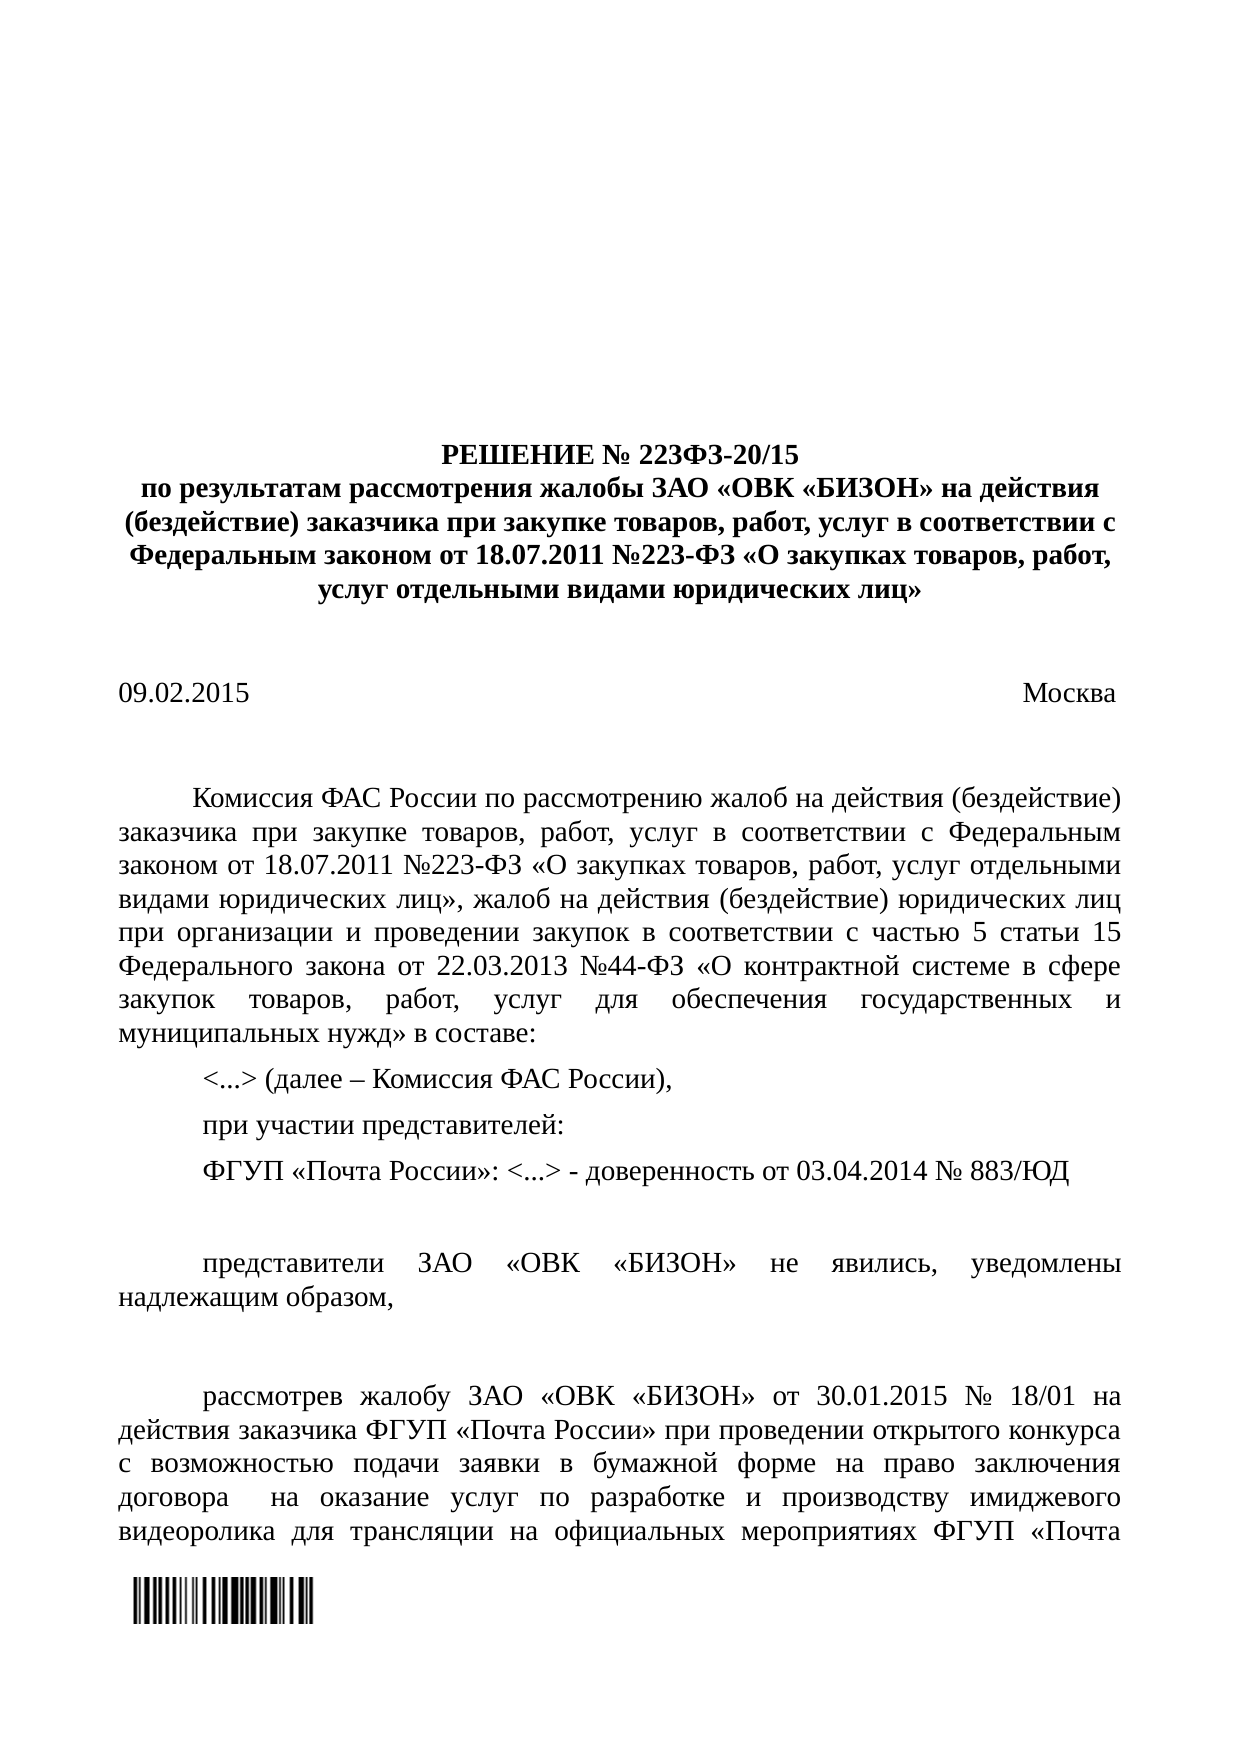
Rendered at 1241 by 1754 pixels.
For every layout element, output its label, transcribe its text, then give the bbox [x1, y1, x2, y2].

text РЕШЕНИЕ № 223ФЗ-20/15 [118, 437, 1122, 470]
text <...> (далее – Комиссия ФАС России), [118, 1061, 1122, 1094]
text при участии представителей: [118, 1107, 1122, 1141]
text представители ЗАО «ОВК «БИЗОН» не явились, уведомлены надлежащим образом, [118, 1245, 1122, 1312]
text ФГУП «Почта России»: <...> - доверенность от 03.04.2014 № 883/ЮД [118, 1153, 1122, 1187]
text по результатам рассмотрения жалобы ЗАО «ОВК «БИЗОН» на действия (бездействие) заказчика при закупке товаров, работ, услуг в соответствии с Федеральным законом от 18.07.2011 №223-ФЗ «О закупках товаров, работ, услуг отдельными видами юридических лиц» [118, 470, 1122, 604]
text 09.02.2015 Москва [118, 676, 1122, 709]
text рассмотрев жалобу ЗАО «ОВК «БИЗОН» от 30.01.2015 № 18/01 на действия заказчика ФГУП «Почта России» при проведении открытого конкурса с возможностью подачи заявки в бумажной форме на право заключения договора на оказание услуг по разработке и производству имиджевого видеоролика для трансляции на официальных мероприятиях ФГУП «Почта [118, 1378, 1122, 1546]
picture [118, 1577, 331, 1624]
text Комиссия ФАС России по рассмотрению жалоб на действия (бездействие) заказчика при закупке товаров, работ, услуг в соответствии с Федеральным законом от 18.07.2011 №223-ФЗ «О закупках товаров, работ, услуг отдельными видами юридических лиц», жалоб на действия (бездействие) юридических лиц при организации и проведении закупок в соответствии с частью 5 статьи 15 Федерального закона от 22.03.2013 №44-ФЗ «О контрактной системе в сфере закупок товаров, работ, услуг для обеспечения государственных и муниципальных нужд» в составе: [118, 780, 1122, 1048]
